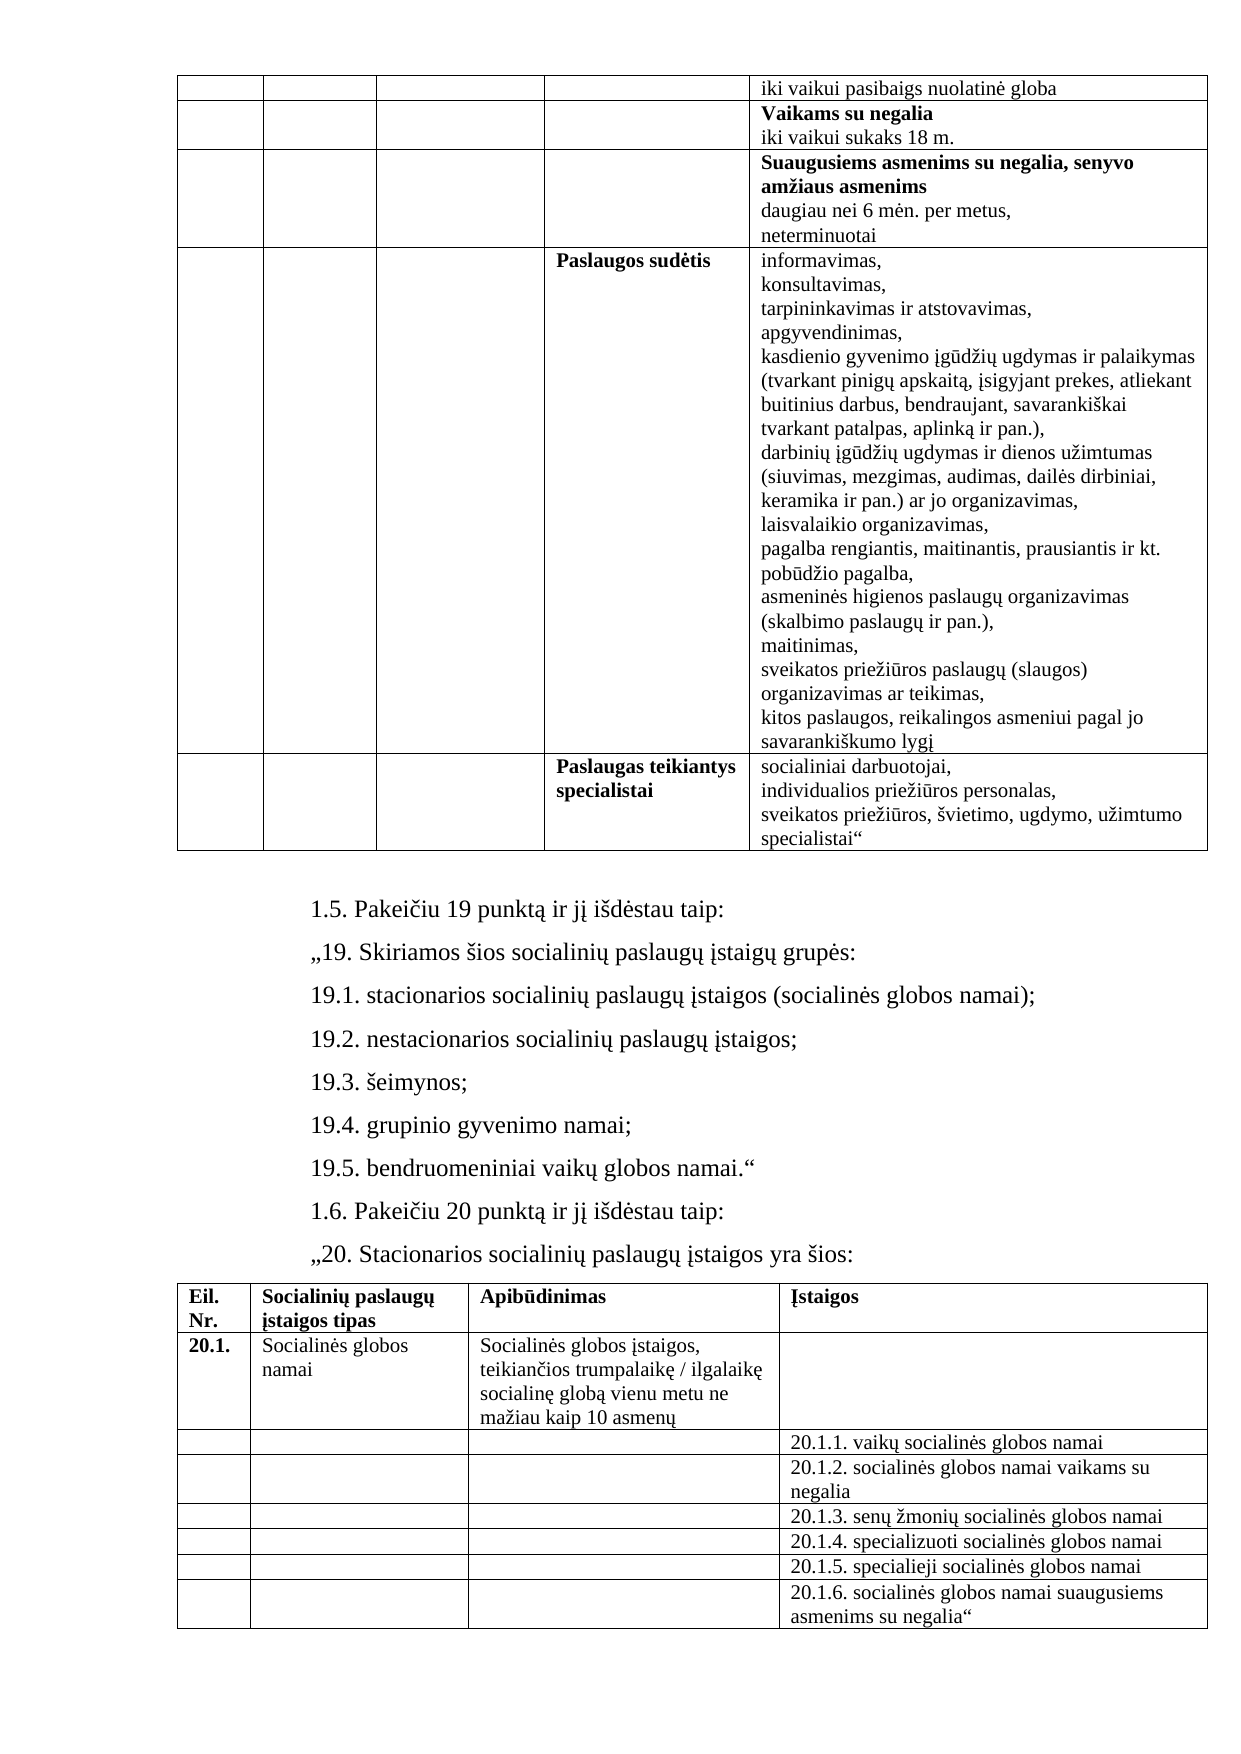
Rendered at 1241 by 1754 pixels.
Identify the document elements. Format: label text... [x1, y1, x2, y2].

table_cell [178, 1529, 250, 1553]
text 1.5. Pakeičiu 19 punktą ir jį išdėstau taip: [177, 894, 1181, 923]
table_cell [545, 150, 749, 247]
table_cell 20.1.4. specializuoti socialinės globos namai [780, 1529, 1207, 1553]
table_cell [264, 76, 376, 100]
table_cell [178, 101, 263, 149]
table_cell 20.1.1. vaikų socialinės globos namai [780, 1430, 1207, 1454]
table_cell 20.1.5. specialieji socialinės globos namai [780, 1555, 1207, 1578]
table_cell [264, 754, 376, 850]
table_cell 20.1. [178, 1333, 250, 1429]
table_cell [264, 248, 376, 753]
table_cell [251, 1580, 468, 1628]
table_cell socialiniai darbuotojai, individualios priežiūros personalas, sveikatos priežiūros, švietimo, ugdymo, užimtumo specialistai“ [750, 754, 1207, 850]
table_cell [178, 150, 263, 247]
table_cell Vaikams su negalia iki vaikui sukaks 18 m. [750, 101, 1207, 149]
table_cell [251, 1430, 468, 1454]
table_cell [251, 1455, 468, 1503]
table_cell [178, 1504, 250, 1528]
table_cell Socialinės globos namai [251, 1333, 468, 1429]
table_cell iki vaikui pasibaigs nuolatinė globa [750, 76, 1207, 100]
table_cell [178, 248, 263, 753]
table_cell 20.1.3. senų žmonių socialinės globos namai [780, 1504, 1207, 1528]
table_cell [178, 1455, 250, 1503]
text 1.6. Pakeičiu 20 punktą ir jį išdėstau taip: [177, 1196, 1181, 1225]
table_cell [251, 1529, 468, 1553]
table_header Socialinių paslaugų įstaigos tipas [251, 1284, 468, 1332]
table_cell Socialinės globos įstaigos, teikiančios trumpalaikę / ilgalaikę socialinę globą vienu metu ne mažiau kaip 10 asmenų [469, 1333, 779, 1429]
table_cell [469, 1455, 779, 1503]
table_cell [545, 76, 749, 100]
text 19.1. stacionarios socialinių paslaugų įstaigos (socialinės globos namai); [177, 981, 1181, 1009]
table_cell [469, 1504, 779, 1528]
text 19.4. grupinio gyvenimo namai; [177, 1110, 1181, 1139]
table_cell [178, 1580, 250, 1628]
table_cell [178, 754, 263, 850]
table_cell [377, 150, 544, 247]
text 19.2. nestacionarios socialinių paslaugų įstaigos; [177, 1024, 1181, 1052]
table_cell [377, 76, 544, 100]
text 19.3. šeimynos; [177, 1067, 1181, 1096]
table_cell [545, 101, 749, 149]
table_cell [469, 1529, 779, 1553]
table_cell Paslaugas teikiantys specialistai [545, 754, 749, 850]
table_header Įstaigos [780, 1284, 1207, 1332]
table_cell [469, 1555, 779, 1578]
table_cell [178, 76, 263, 100]
table_cell [377, 101, 544, 149]
table_cell [178, 1430, 250, 1454]
table_cell informavimas, konsultavimas, tarpininkavimas ir atstovavimas, apgyvendinimas, kasdienio gyvenimo įgūdžių ugdymas ir palaikymas (tvarkant pinigų apskaitą, įsigyjant prekes, atliekant buitinius darbus, bendraujant, savarankiškai tvarkant patalpas, aplinką ir pan.), darbinių įgūdžių ugdymas ir dienos užimtumas (siuvimas, mezgimas, audimas, dailės dirbiniai, keramika ir pan.) ar jo organizavimas, laisvalaikio organizavimas, pagalba rengiantis, maitinantis, prausiantis ir kt. pobūdžio pagalba, asmeninės higienos paslaugų organizavimas (skalbimo paslaugų ir pan.), maitinimas, sveikatos priežiūros paslaugų (slaugos) organizavimas ar teikimas, kitos paslaugos, reikalingos asmeniui pagal jo savarankiškumo lygį [750, 248, 1207, 753]
table_cell [251, 1504, 468, 1528]
table_header Apibūdinimas [469, 1284, 779, 1332]
table_cell Paslaugos sudėtis [545, 248, 749, 753]
table_cell [264, 101, 376, 149]
table_cell Suaugusiems asmenims su negalia, senyvo amžiaus asmenims daugiau nei 6 mėn. per metus, neterminuotai [750, 150, 1207, 247]
table_cell [469, 1430, 779, 1454]
table_cell 20.1.6. socialinės globos namai suaugusiems asmenims su negalia“ [780, 1580, 1207, 1628]
table_header Eil. Nr. [178, 1284, 250, 1332]
text „20. Stacionarios socialinių paslaugų įstaigos yra šios: [177, 1239, 1181, 1268]
table_cell [377, 248, 544, 753]
table_cell 20.1.2. socialinės globos namai vaikams su negalia [780, 1455, 1207, 1503]
table_cell [264, 150, 376, 247]
table_cell [469, 1580, 779, 1628]
table_cell [780, 1333, 1207, 1429]
text 19.5. bendruomeniniai vaikų globos namai.“ [177, 1153, 1181, 1182]
table_cell [377, 754, 544, 850]
text „19. Skiriamos šios socialinių paslaugų įstaigų grupės: [177, 937, 1181, 966]
table_cell [251, 1555, 468, 1578]
table_cell [178, 1555, 250, 1578]
